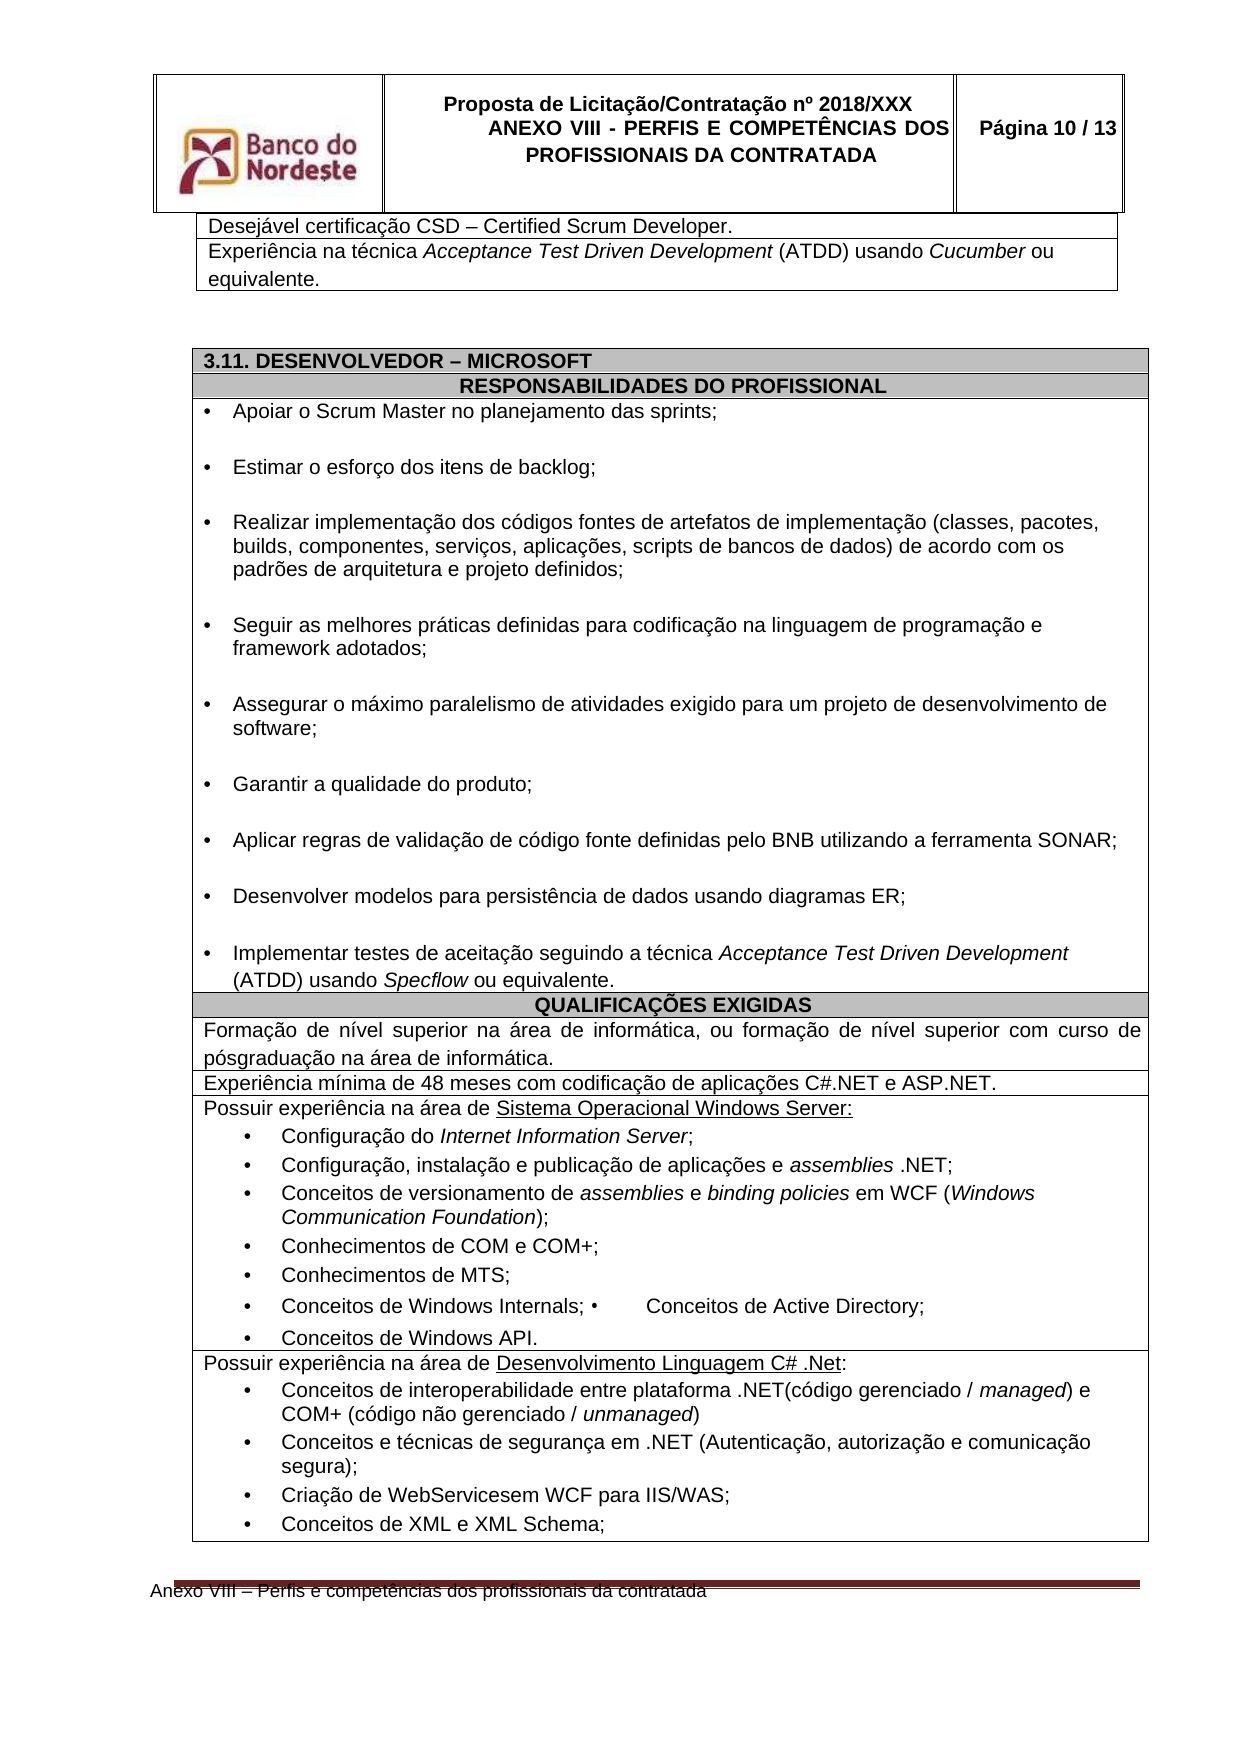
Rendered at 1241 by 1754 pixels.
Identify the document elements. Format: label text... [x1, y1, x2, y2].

table_cell Experiência mínima de 48 meses com codificação de aplicações C#.NET e ASP.NET. [193, 1071, 1148, 1094]
table_cell Possuir experiência na área de Sistema Operacional Windows Server: Configuração do Internet Information Server; Configuração, instalação e publicação de aplicações e assemblies .NET; Conceitos de versionamento de assemblies e binding policies em WCF (Windows Communication Foundation); Conhecimentos de COM e COM+; Conhecimentos de MTS; Conceitos de Windows Internals; • Conceitos de Active Directory; Conceitos de Windows API. [193, 1096, 1148, 1349]
table_cell Possuir experiência na área de Desenvolvimento Linguagem C# .Net: Conceitos de interoperabilidade entre plataforma .NET(código gerenciado / managed) e COM+ (código não gerenciado / unmanaged) Conceitos e técnicas de segurança em .NET (Autenticação, autorização e comunicação segura); Criação de WebServicesem WCF para IIS/WAS; Conceitos de XML e XML Schema; Configuração e uso do framework de persistência NHibernate; Conceitos e aplicações de padrões de projeto (design patterns); Conhecimento de XML e XML Schema; Conceitos e técnicas de segurança em aplicações COM+; Desenvolvimento de aplicações WIN32 e WIN64; Desenvolvimento de aplicações WEB; Desenvolvimento de aplicações de arquitetura multicamadas; Conhecimentos de desenvolvimento de aplicações de arquitetura cliente / servidor. [193, 1351, 1148, 1541]
table_cell Formação de nível superior na área de informática, ou formação de nível superior com curso de pósgraduação na área de informática. [193, 1018, 1148, 1069]
table_cell Desejável certificação CSD – Certified Scrum Developer. [197, 214, 1117, 238]
table_cell RESPONSABILIDADES DO PROFISSIONAL [193, 374, 1148, 397]
table_cell Experiência na técnica Acceptance Test Driven Development (ATDD) usando Cucumber ou equivalente. [197, 239, 1117, 290]
table_cell Apoiar o Scrum Master no planejamento das sprints; Estimar o esforço dos itens de backlog; Realizar implementação dos códigos fontes de artefatos de implementação (classes, pacotes, builds, componentes, serviços, aplicações, scripts de bancos de dados) de acordo com os padrões de arquitetura e projeto definidos; Seguir as melhores práticas definidas para codificação na linguagem de programação e framework adotados; Assegurar o máximo paralelismo de atividades exigido para um projeto de desenvolvimento de software; Garantir a qualidade do produto; Aplicar regras de validação de código fonte definidas pelo BNB utilizando a ferramenta SONAR; Desenvolver modelos para persistência de dados usando diagramas ER; Implementar testes de aceitação seguindo a técnica Acceptance Test Driven Development (ATDD) usando Specflow ou equivalente. [193, 399, 1148, 992]
table_header 3.11. DESENVOLVEDOR – MICROSOFT [193, 349, 1148, 372]
picture [176, 115, 360, 207]
table_cell QUALIFICAÇÕES EXIGIDAS [193, 993, 1148, 1017]
